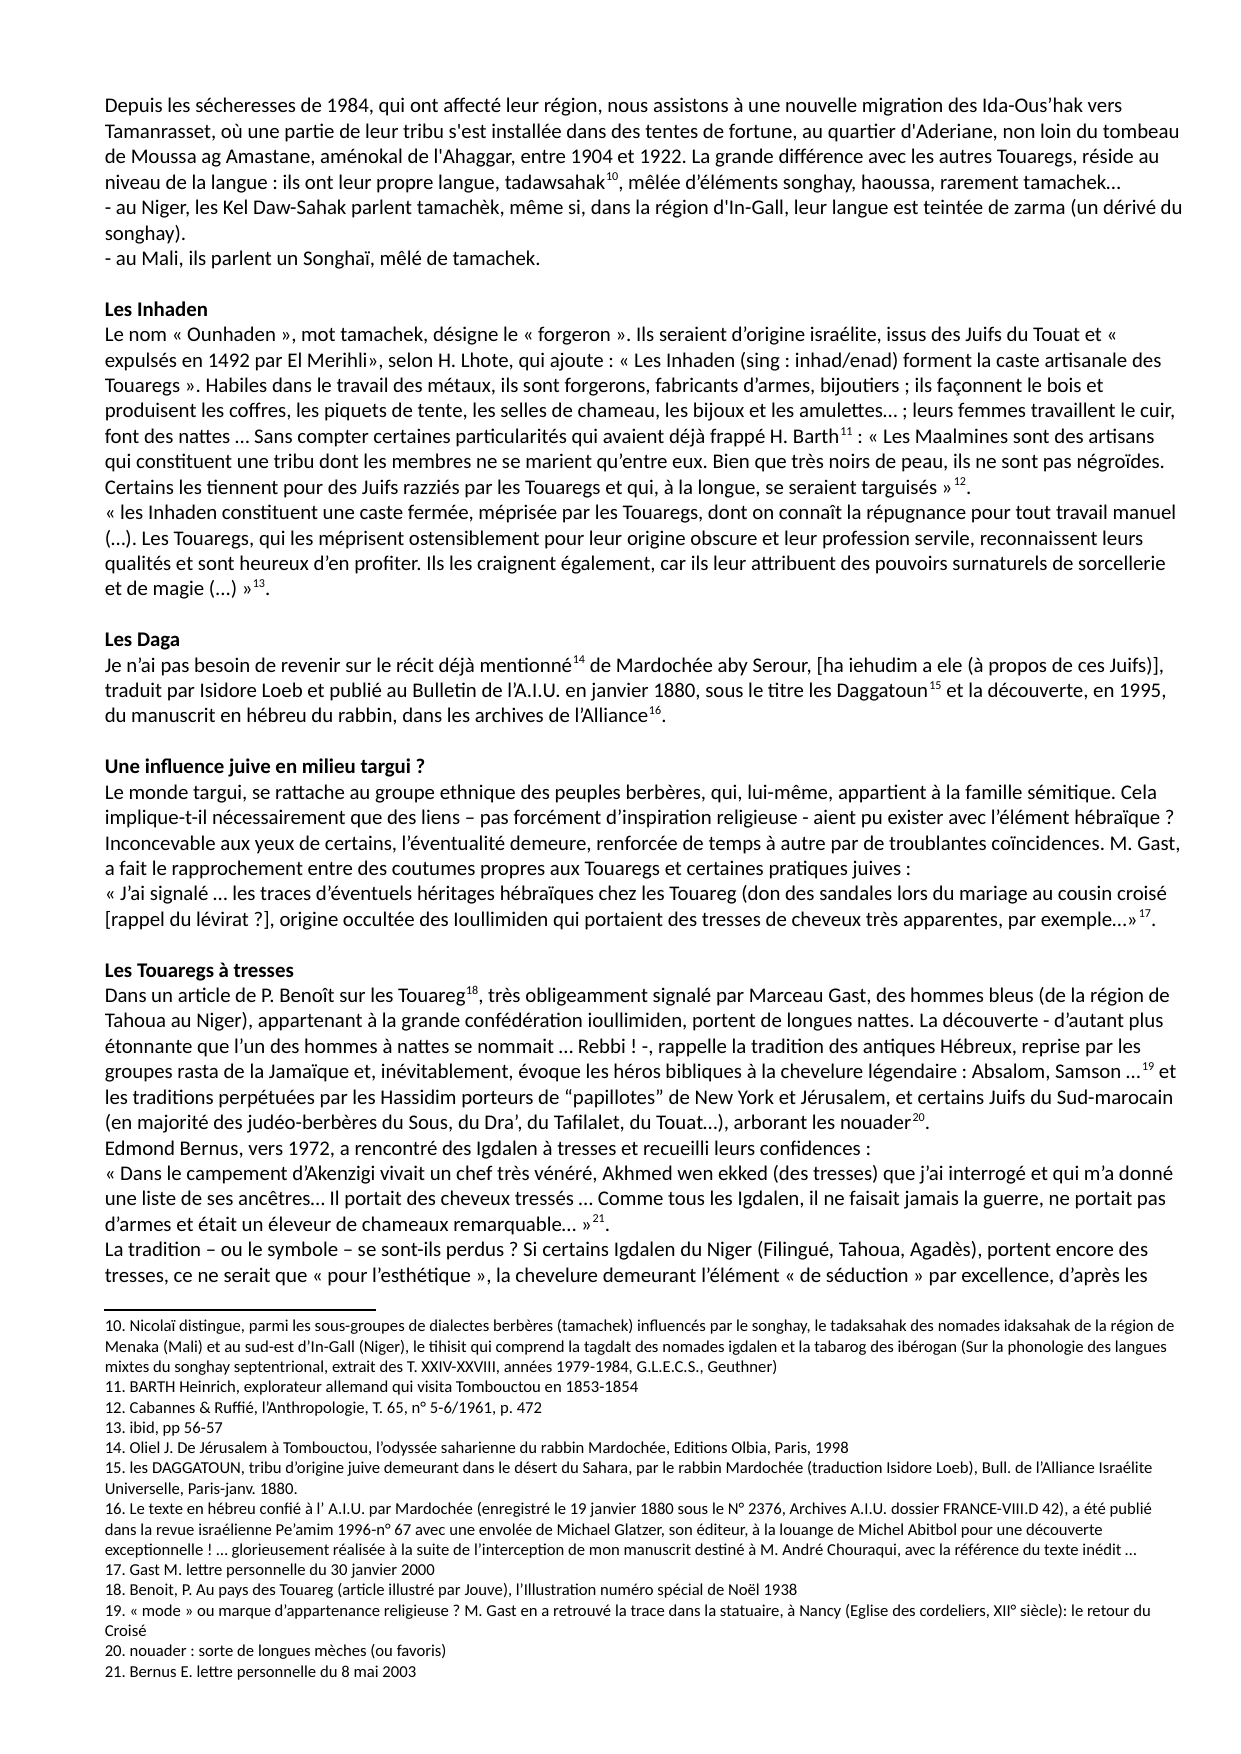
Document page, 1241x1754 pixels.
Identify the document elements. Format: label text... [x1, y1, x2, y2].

text Une influence juive en milieu targui ? [104, 753, 1185, 779]
text « Dans le campement d’Akenzigi vivait un chef très vénéré, Akhmed wen ekked (des tresses) que j’ai interrogé et qui m’a donné une liste de ses ancêtres… Il portait des cheveux tressés … Comme tous les Igdalen, il ne faisait jamais la guerre, ne portait pas d’armes et était un éleveur de chameaux remarquable… ». [104, 1160, 1185, 1236]
text La tradition – ou le symbole – se sont-ils perdus ? Si certains Igdalen du Niger (Filingué, Tahoua, Agadès), portent encore des tresses, ce ne serait que « pour l’esthétique », la chevelure demeurant l’élément « de séduction » par excellence, d’après les [104, 1236, 1185, 1287]
text Les Inhaden [104, 296, 1185, 321]
text Les Daga [104, 626, 1185, 652]
text . Benoit, P. Au pays des Touareg (article illustré par Jouve), l’Illustration numéro spécial de Noël 1938 [104, 1580, 1185, 1600]
text . Cabannes & Ruffié, l’Anthropologie, T. 65, n° 5-6/1961, p. 472 [104, 1397, 1185, 1417]
text Le nom « Ounhaden », mot tamachek, désigne le « forgeron ». Ils seraient d’origine israélite, issus des Juifs du Touat et « expulsés en 1492 par El Merihli», selon H. Lhote, qui ajoute : « Les Inhaden (sing : inhad/enad) forment la caste artisanale des Touaregs ». Habiles dans le travail des métaux, ils sont forgerons, fabricants d’armes, bijoutiers ; ils façonnent le bois et produisent les coffres, les piquets de tente, les selles de chameau, les bijoux et les amulettes… ; leurs femmes travaillent le cuir, font des nattes … Sans compter certaines particularités qui avaient déjà frappé H. Barth : « Les Maalmines sont des artisans qui constituent une tribu dont les membres ne se marient qu’entre eux. Bien que très noirs de peau, ils ne sont pas négroïdes. Certains les tiennent pour des Juifs razziés par les Touaregs et qui, à la longue, se seraient targuisés ». [104, 321, 1185, 499]
text . « mode » ou marque d’appartenance religieuse ? M. Gast en a retrouvé la trace dans la statuaire, à Nancy (Eglise des cordeliers, XII° siècle): le retour du Croisé [104, 1600, 1185, 1641]
text Inconcevable aux yeux de certains, l’éventualité demeure, renforcée de temps à autre par de troublantes coïncidences. M. Gast, a fait le rapprochement entre des coutumes propres aux Touaregs et certaines pratiques juives : [104, 830, 1185, 881]
text . ibid, pp 56-57 [104, 1417, 1185, 1437]
text . les DAGGATOUN, tribu d’origine juive demeurant dans le désert du Sahara, par le rabbin Mardochée (traduction Isidore Loeb), Bull. de l’Alliance Israélite Universelle, Paris-janv. 1880. [104, 1458, 1185, 1498]
text Edmond Bernus, vers 1972, a rencontré des Igdalen à tresses et recueilli leurs confidences : [104, 1135, 1185, 1160]
text . Le texte en hébreu confié à l’ A.I.U. par Mardochée (enregistré le 19 janvier 1880 sous le N° 2376, Archives A.I.U. dossier FRANCE-VIII.D 42), a été publié dans la revue israélienne Pe’amim 1996-n° 67 avec une envolée de Michael Glatzer, son éditeur, à la louange de Michel Abitbol pour une découverte exceptionnelle ! … glorieusement réalisée à la suite de l’interception de mon manuscrit destiné à M. André Chouraqui, avec la référence du texte inédit … [104, 1498, 1185, 1559]
text « J’ai signalé … les traces d’éventuels héritages hébraïques chez les Touareg (don des sandales lors du mariage au cousin croisé [rappel du lévirat ?], origine occultée des Ioullimiden qui portaient des tresses de cheveux très apparentes, par exemple…». [104, 881, 1185, 931]
text - au Niger, les Kel Daw-Sahak parlent tamachèk, même si, dans la région d'In-Gall, leur langue est teintée de zarma (un dérivé du songhay). [104, 194, 1185, 245]
text . Oliel J. De Jérusalem à Tombouctou, l’odyssée saharienne du rabbin Mardochée, Editions Olbia, Paris, 1998 [104, 1437, 1185, 1458]
text Le monde targui, se rattache au groupe ethnique des peuples berbères, qui, lui-même, appartient à la famille sémitique. Cela implique-t-il nécessairement que des liens – pas forcément d’inspiration religieuse - aient pu exister avec l’élément hébraïque ? [104, 779, 1185, 830]
text . BARTH Heinrich, explorateur allemand qui visita Tombouctou en 1853-1854 [104, 1377, 1185, 1397]
text . Gast M. lettre personnelle du 30 janvier 2000 [104, 1559, 1185, 1580]
text . Bernus E. lettre personnelle du 8 mai 2003 [104, 1661, 1185, 1681]
text . nouader : sorte de longues mèches (ou favoris) [104, 1641, 1185, 1661]
text « les Inhaden constituent une caste fermée, méprisée par les Touaregs, dont on connaît la répugnance pour tout travail manuel (…). Les Touaregs, qui les méprisent ostensiblement pour leur origine obscure et leur profession servile, reconnaissent leurs qualités et sont heureux d’en profiter. Ils les craignent également, car ils leur attribuent des pouvoirs surnaturels de sorcellerie et de magie (...) ». [104, 499, 1185, 601]
text Depuis les sécheresses de 1984, qui ont affecté leur région, nous assistons à une nouvelle migration des Ida-Ous’hak vers Tamanrasset, où une partie de leur tribu s'est installée dans des tentes de fortune, au quartier d'Aderiane, non loin du tombeau de Moussa ag Amastane, aménokal de l'Ahaggar, entre 1904 et 1922. La grande différence avec les autres Touaregs, réside au niveau de la langue : ils ont leur propre langue, tadawsahak, mêlée d’éléments songhay, haoussa, rarement tamachek… [104, 93, 1185, 194]
text Je n’ai pas besoin de revenir sur le récit déjà mentionné de Mardochée aby Serour, [ha iehudim a ele (à propos de ces Juifs)], traduit par Isidore Loeb et publié au Bulletin de l’A.I.U. en janvier 1880, sous le titre les Daggatoun et la découverte, en 1995, du manuscrit en hébreu du rabbin, dans les archives de l’Alliance. [104, 652, 1185, 728]
text - au Mali, ils parlent un Songhaï, mêlé de tamachek. [104, 245, 1185, 271]
text Les Touaregs à tresses [104, 957, 1185, 982]
text . Nicolaï distingue, parmi les sous-groupes de dialectes berbères (tamachek) influencés par le songhay, le tadaksahak des nomades idaksahak de la région de Menaka (Mali) et au sud-est d’In-Gall (Niger), le tihisit qui comprend la tagdalt des nomades igdalen et la tabarog des ibérogan (Sur la phonologie des langues mixtes du songhay septentrional, extrait des T. XXIV-XXVIII, années 1979-1984, G.L.E.C.S., Geuthner) [104, 1316, 1185, 1377]
text Dans un article de P. Benoît sur les Touareg, très obligeamment signalé par Marceau Gast, des hommes bleus (de la région de Tahoua au Niger), appartenant à la grande confédération ioullimiden, portent de longues nattes. La découverte - d’autant plus étonnante que l’un des hommes à nattes se nommait … Rebbi ! -, rappelle la tradition des antiques Hébreux, reprise par les groupes rasta de la Jamaïque et, inévitablement, évoque les héros bibliques à la chevelure légendaire : Absalom, Samson … et les traditions perpétuées par les Hassidim porteurs de “papillotes” de New York et Jérusalem, et certains Juifs du Sud-marocain (en majorité des judéo-berbères du Sous, du Dra’, du Tafilalet, du Touat…), arborant les nouader. [104, 982, 1185, 1135]
